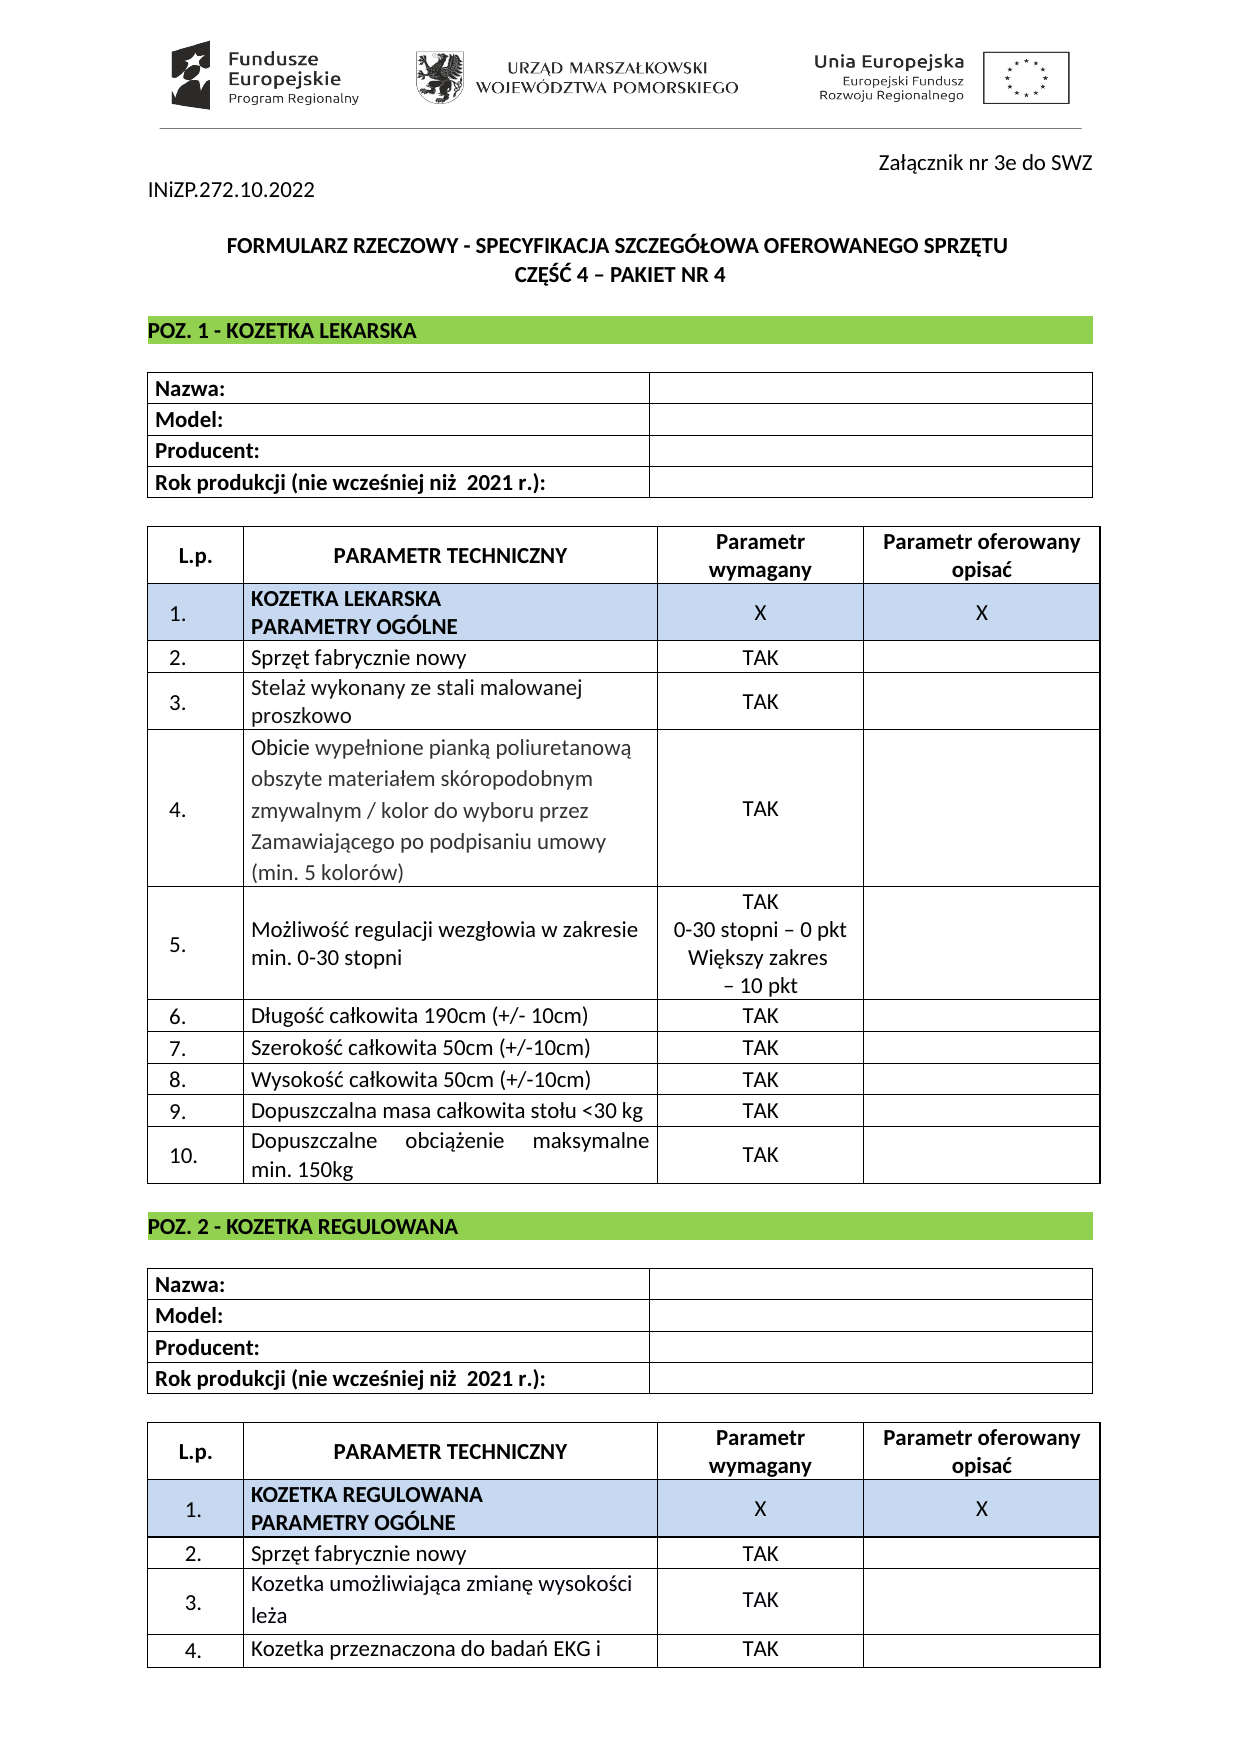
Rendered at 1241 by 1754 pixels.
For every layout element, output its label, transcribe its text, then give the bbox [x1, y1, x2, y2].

table_cell Stelaż wykonany ze stali malowanej proszkowo [244, 673, 657, 729]
table_cell [650, 1332, 1092, 1362]
table_cell TAK [658, 1538, 863, 1568]
table_header [650, 373, 1092, 403]
table_cell X [864, 584, 1099, 640]
table_header Parametr oferowany opisać [864, 527, 1099, 583]
table_cell TAK [658, 1032, 863, 1062]
table_cell [864, 1569, 1099, 1633]
text POZ. 2 - KOZETKA REGULOWANA [148, 1212, 1093, 1240]
table_cell [650, 404, 1092, 434]
table_header PARAMETR TECHNICZNY [244, 1423, 657, 1479]
table_cell [148, 1127, 243, 1183]
table_cell Producent: [148, 436, 649, 466]
table_cell [148, 887, 243, 999]
table_cell Kozetka przeznaczona do badań EKG i [244, 1635, 657, 1667]
text CZĘŚĆ 4 – PAKIET NR 4 [148, 260, 1093, 288]
table_cell [864, 1064, 1099, 1094]
table_header Parametr wymagany [658, 527, 863, 583]
table_cell TAK [658, 673, 863, 729]
table_cell [148, 1635, 243, 1667]
table_cell KOZETKA REGULOWANA PARAMETRY OGÓLNE [244, 1480, 657, 1536]
table_cell Możliwość regulacji wezgłowia w zakresie min. 0-30 stopni [244, 887, 657, 999]
table_cell [148, 1569, 243, 1633]
table_cell TAK [658, 730, 863, 886]
table_header PARAMETR TECHNICZNY [244, 527, 657, 583]
table_cell TAK [658, 1635, 863, 1667]
table_cell Kozetka umożliwiająca zmianę wysokości leża [244, 1569, 657, 1633]
table_cell Model: [148, 1300, 649, 1331]
table_cell Sprzęt fabrycznie nowy [244, 641, 657, 672]
table_cell [864, 1127, 1099, 1183]
table_cell TAK [658, 641, 863, 672]
table_header Parametr oferowany opisać [864, 1423, 1099, 1479]
table_header L.p. [148, 527, 243, 583]
table_cell [148, 1032, 243, 1062]
table_cell [864, 641, 1099, 672]
table_cell TAK [658, 1000, 863, 1031]
table_cell Producent: [148, 1332, 649, 1362]
table_cell [650, 467, 1092, 497]
table_cell [864, 1538, 1099, 1568]
table_cell Wysokość całkowita 50cm (+/-10cm) [244, 1064, 657, 1094]
table_cell [148, 673, 243, 729]
table_cell Obicie wypełnione pianką poliuretanową obszyte materiałem skóropodobnym zmywalnym / kolor do wyboru przez Zamawiającego po podpisaniu umowy (min. 5 kolorów) [244, 730, 657, 886]
table_cell Sprzęt fabrycznie nowy [244, 1538, 657, 1568]
table_cell [864, 1032, 1099, 1062]
table_cell TAK 0-30 stopni – 0 pkt Większy zakres – 10 pkt [658, 887, 863, 999]
table_header Parametr wymagany [658, 1423, 863, 1479]
table_cell Rok produkcji (nie wcześniej niż 2021 r.): [148, 1363, 649, 1393]
text FORMULARZ RZECZOWY - SPECYFIKACJA SZCZEGÓŁOWA OFEROWANEGO SPRZĘTU [148, 232, 1093, 260]
table_cell Model: [148, 404, 649, 434]
table_cell Dopuszczalna masa całkowita stołu <30 kg [244, 1095, 657, 1126]
table_cell Dopuszczalne obciążenie maksymalne min. 150kg [244, 1127, 657, 1183]
table_cell X [658, 584, 863, 640]
table_header Nazwa: [148, 1269, 649, 1299]
table_cell [148, 1000, 243, 1031]
table_cell Długość całkowita 190cm (+/- 10cm) [244, 1000, 657, 1031]
table_cell [148, 1064, 243, 1094]
table_cell [650, 1363, 1092, 1393]
table_header [650, 1269, 1092, 1299]
text POZ. 1 - KOZETKA LEKARSKA [148, 316, 1093, 344]
table_header Nazwa: [148, 373, 649, 403]
text INiZP.272.10.2022 [148, 176, 1093, 204]
table_cell [864, 1635, 1099, 1667]
table_cell TAK [658, 1127, 863, 1183]
table_cell [148, 1480, 243, 1536]
table_cell X [658, 1480, 863, 1536]
table_cell Szerokość całkowita 50cm (+/-10cm) [244, 1032, 657, 1062]
table_cell Rok produkcji (nie wcześniej niż 2021 r.): [148, 467, 649, 497]
table_cell TAK [658, 1095, 863, 1126]
text Załącznik nr 3e do SWZ [148, 148, 1093, 176]
table_cell [650, 436, 1092, 466]
table_cell [148, 584, 243, 640]
table_cell [650, 1300, 1092, 1331]
table_cell [148, 1095, 243, 1126]
table_cell X [864, 1480, 1099, 1536]
table_cell [148, 641, 243, 672]
table_cell [864, 1095, 1099, 1126]
table_header L.p. [148, 1423, 243, 1479]
table_cell [148, 1538, 243, 1568]
table_cell [864, 887, 1099, 999]
table_cell [864, 673, 1099, 729]
table_cell [148, 730, 243, 886]
table_cell KOZETKA LEKARSKA PARAMETRY OGÓLNE [244, 584, 657, 640]
table_cell TAK [658, 1569, 863, 1633]
table_cell [864, 730, 1099, 886]
table_cell [864, 1000, 1099, 1031]
table_cell TAK [658, 1064, 863, 1094]
